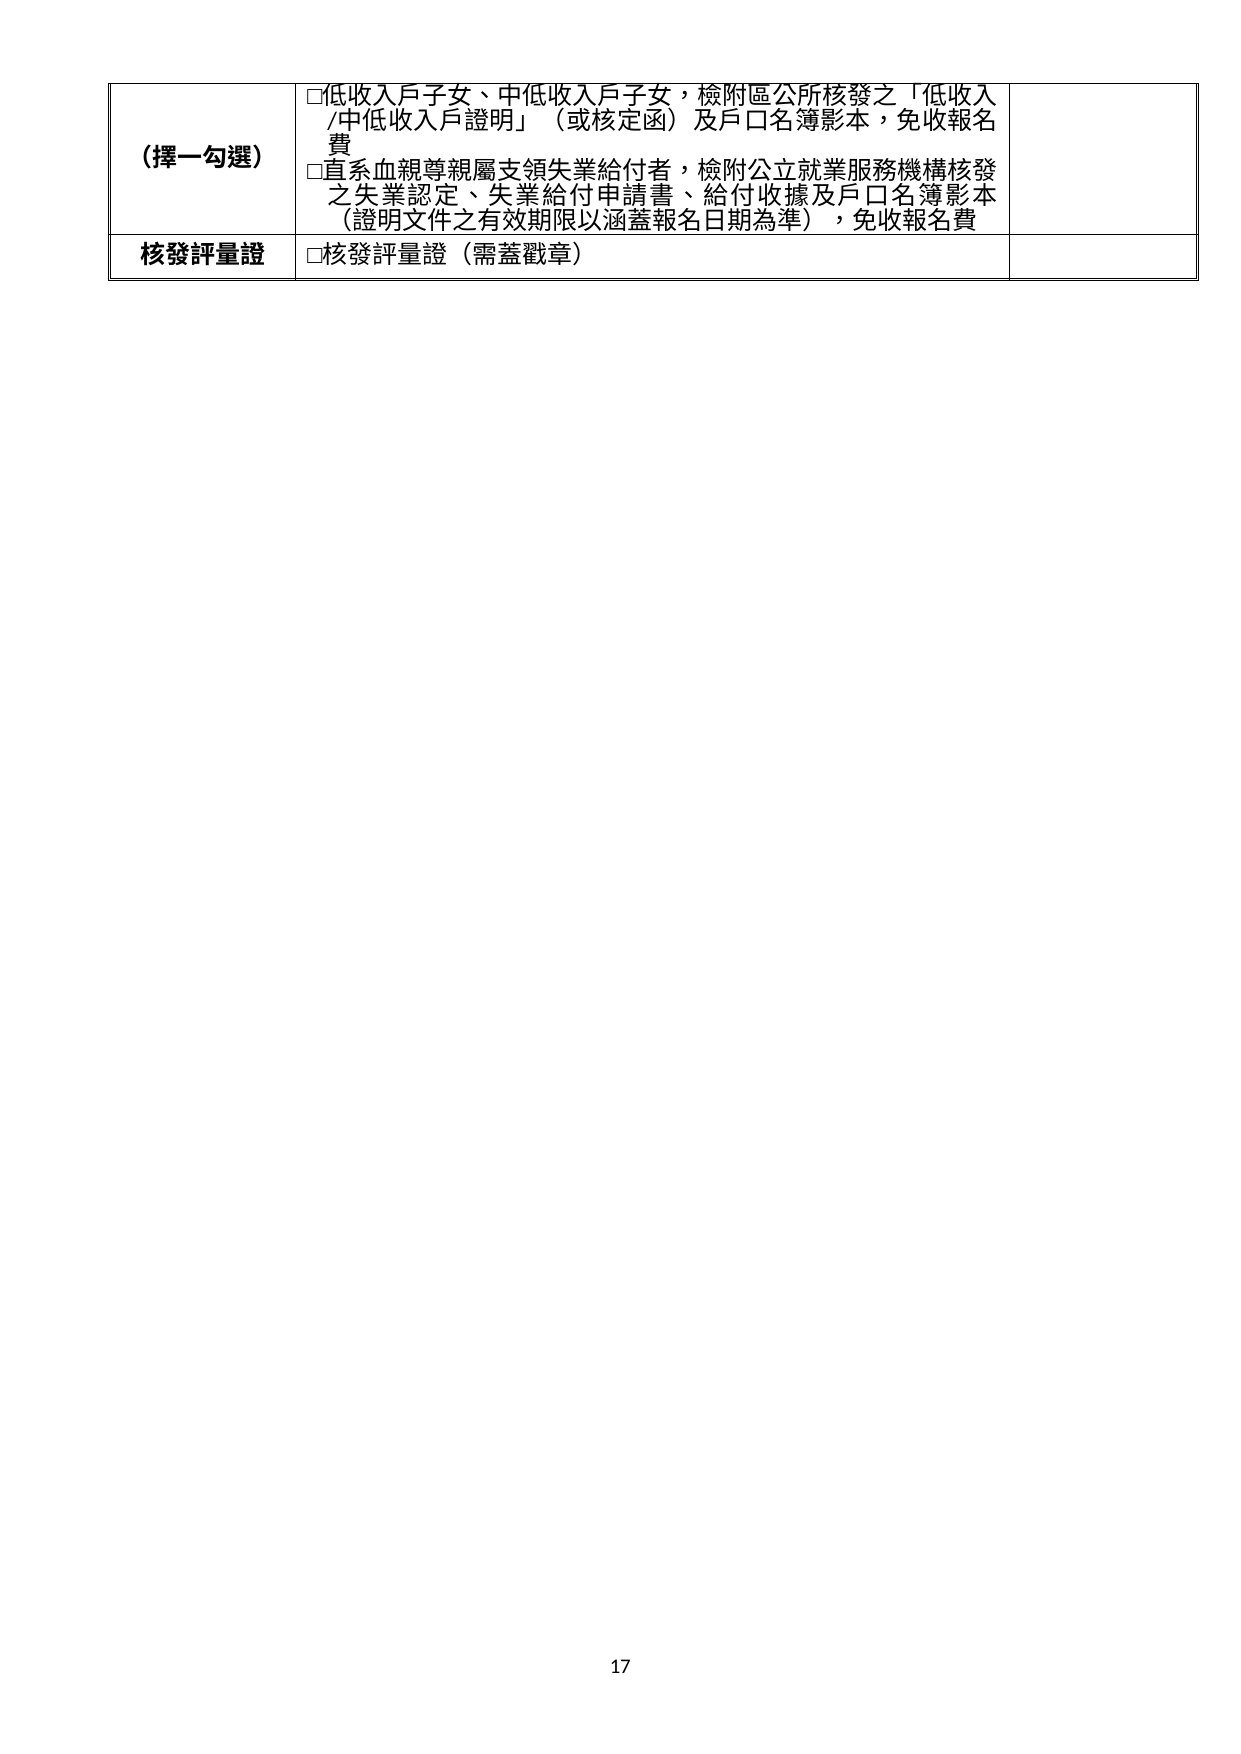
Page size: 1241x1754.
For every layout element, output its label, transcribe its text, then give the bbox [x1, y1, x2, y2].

table_cell [1199, 234, 1203, 277]
table_cell （擇一勾選） [111, 84, 295, 234]
table_cell 核發評量證 [111, 235, 295, 277]
table_cell [1199, 83, 1203, 234]
table_cell □核發評量證（需蓋戳章） [296, 235, 1009, 277]
table_cell [1010, 235, 1196, 277]
table_cell [1010, 84, 1196, 234]
table_cell □低收入戶子女、中低收入戶子女，檢附區公所核發之「低收入/中低收入戶證明」（或核定函）及戶口名簿影本，免收報名費 □直系血親尊親屬支領失業給付者，檢附公立就業服務機構核發之失業認定、失業給付申請書、給付收據及戶口名簿影本（證明文件之有效期限以涵蓋報名日期為準），免收報名費 [296, 84, 1009, 234]
